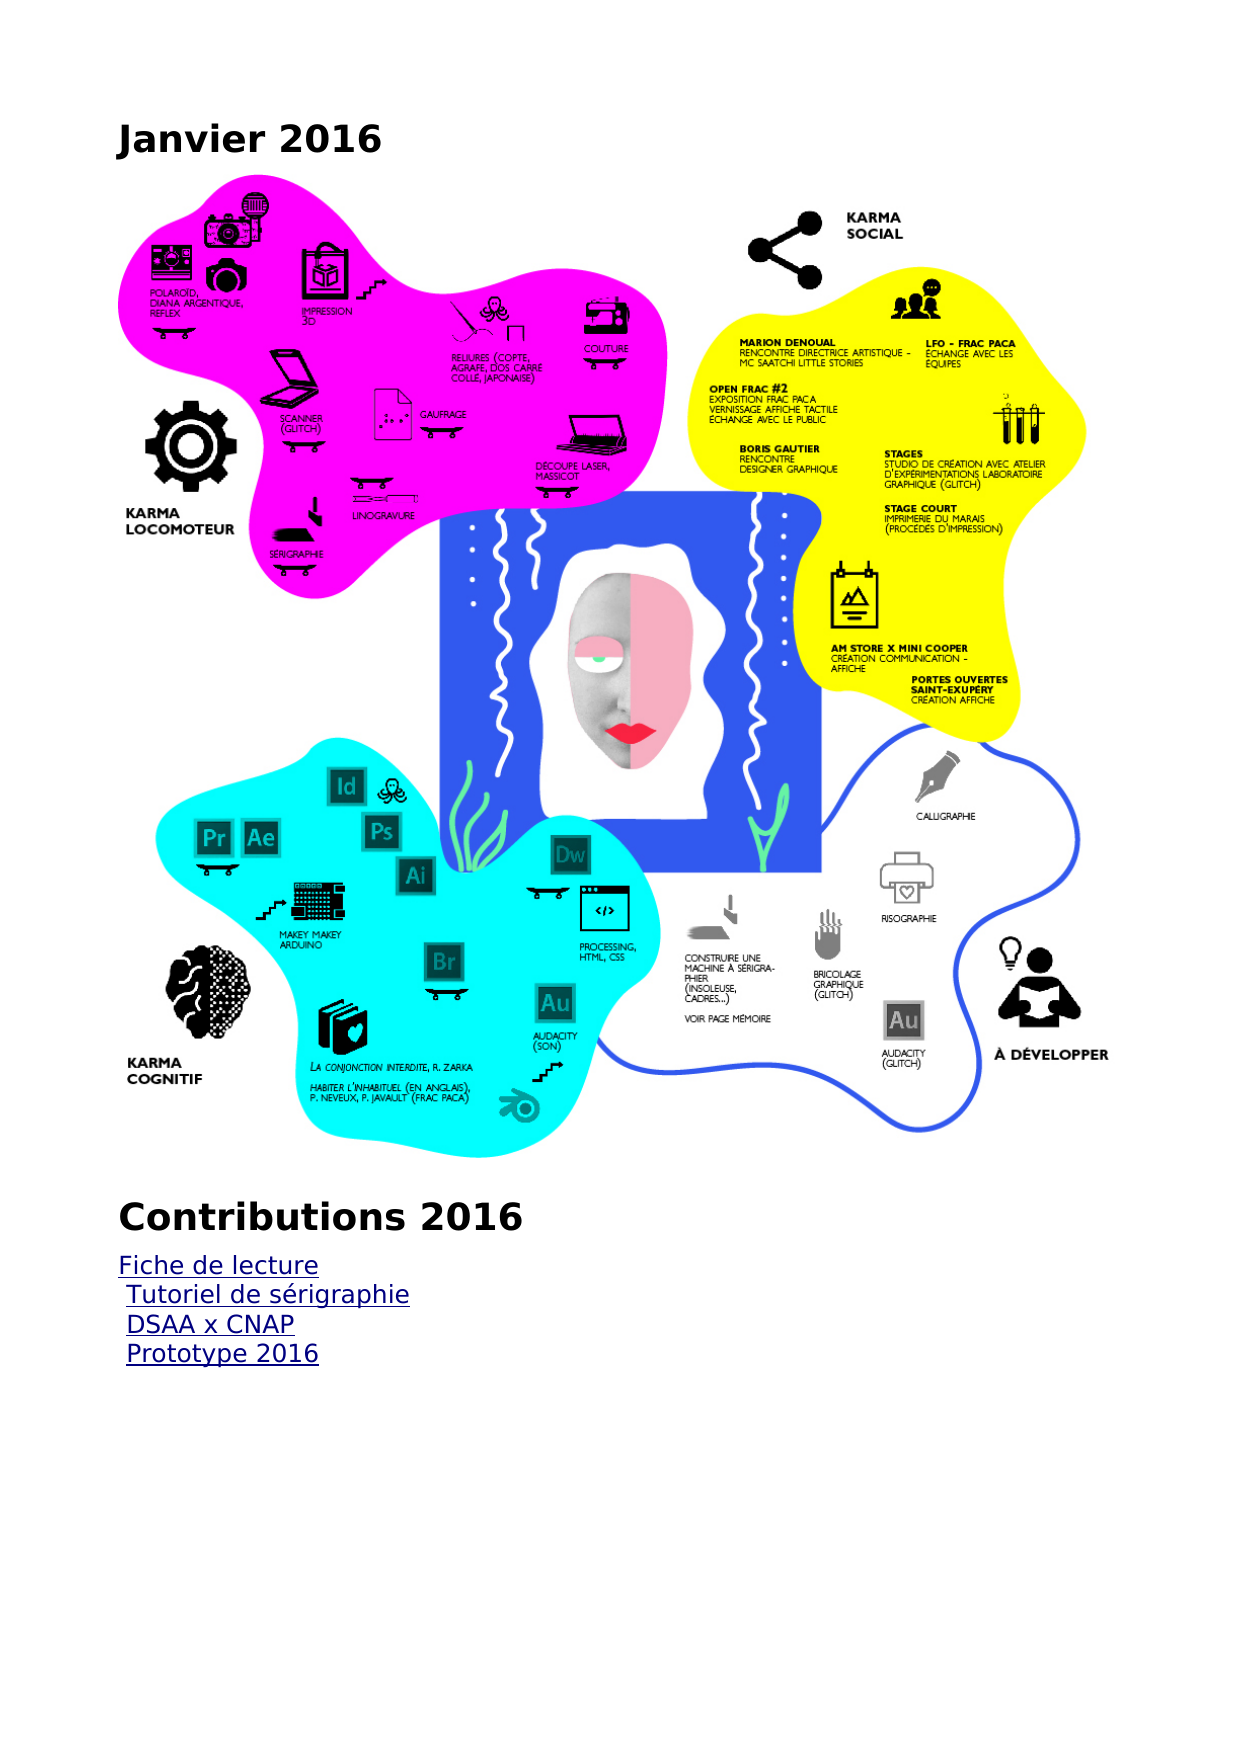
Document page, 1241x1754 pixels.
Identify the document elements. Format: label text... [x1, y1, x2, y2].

picture [118, 174, 1123, 1158]
text Fiche de lecture Tutoriel de sérigraphie DSAA x CNAP Prototype 2016 [118, 1252, 1122, 1397]
subtitle Janvier 2016 [118, 118, 1122, 162]
subtitle Contributions 2016 [118, 1195, 1122, 1239]
